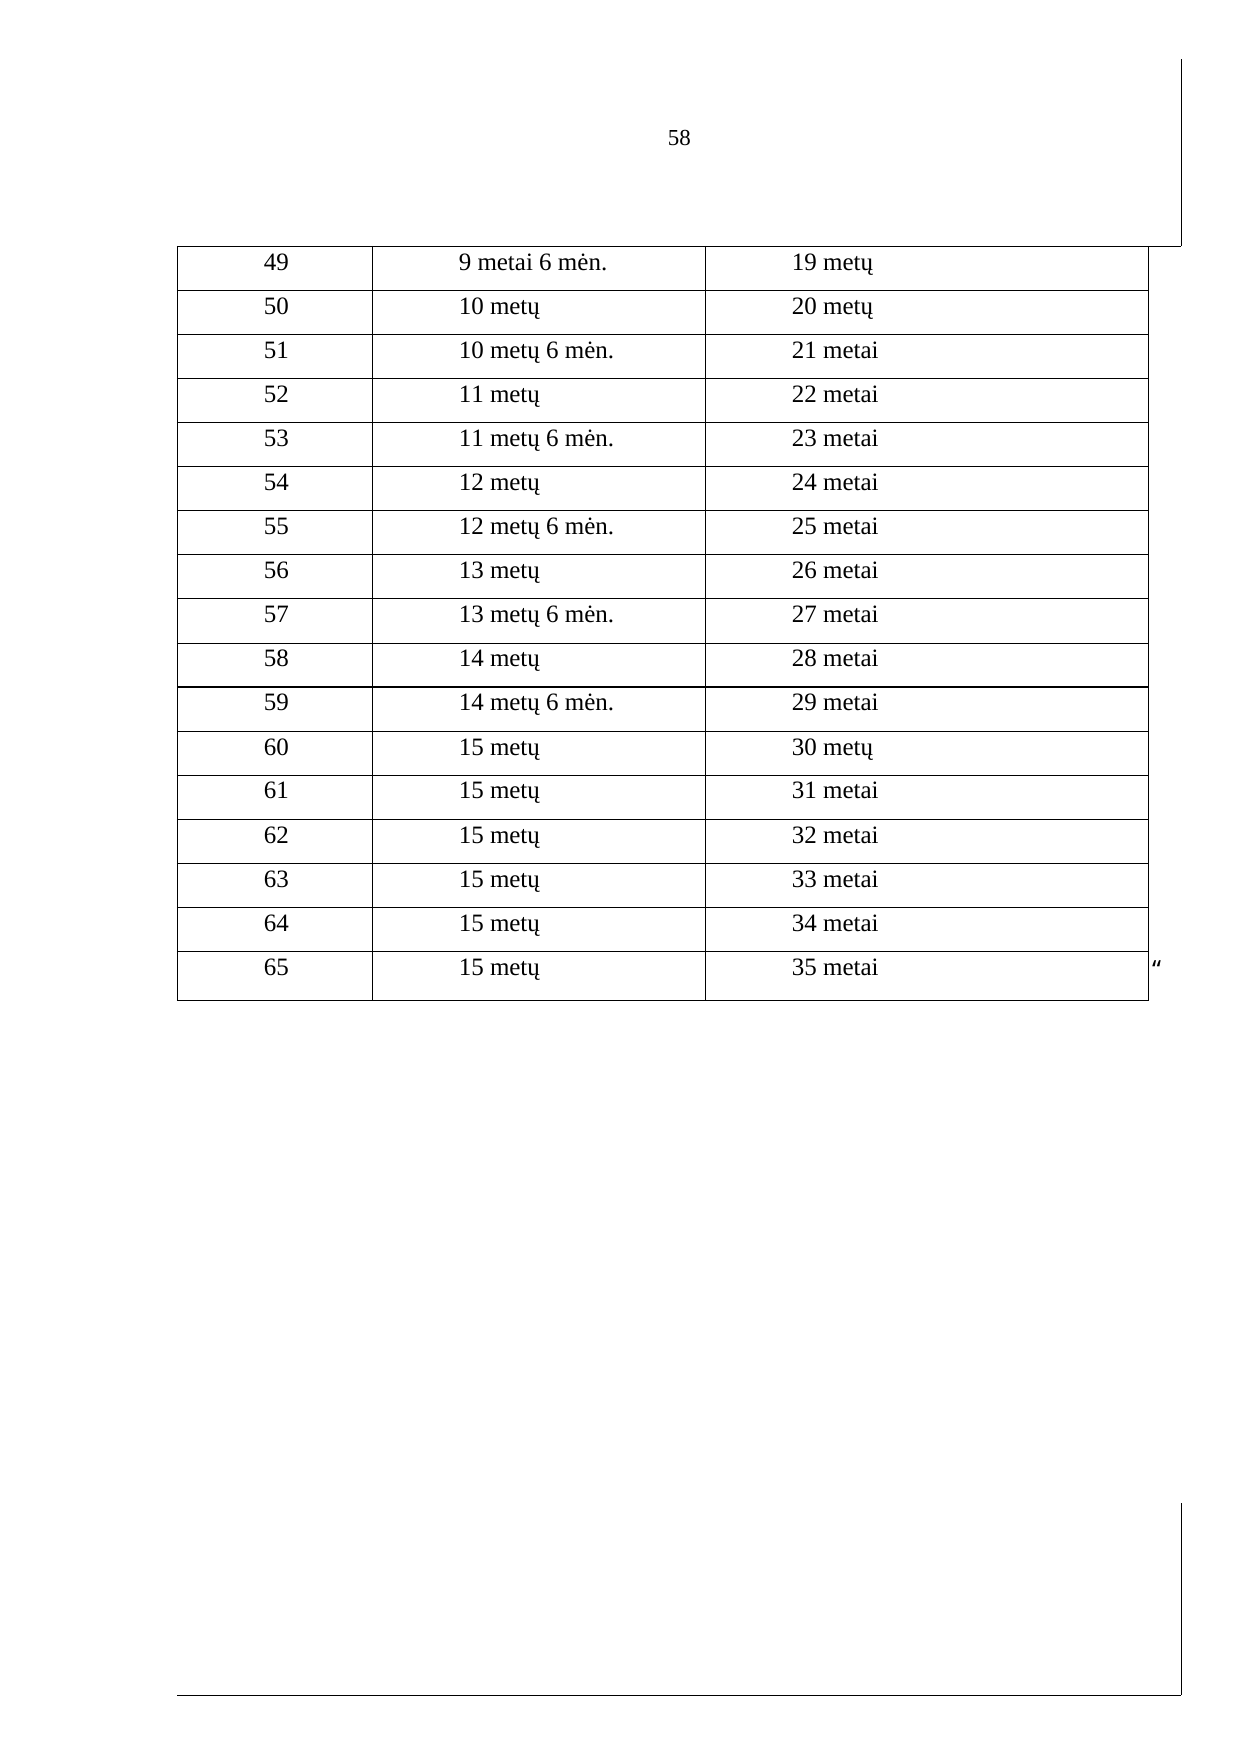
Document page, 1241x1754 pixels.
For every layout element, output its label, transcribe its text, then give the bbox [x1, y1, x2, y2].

table_cell [1149, 686, 1204, 731]
table_cell 32 metai [706, 820, 1148, 863]
table_cell 15 metų [373, 952, 705, 1000]
table_cell 26 metai [706, 555, 1148, 598]
table_cell 14 metų 6 mėn. [373, 688, 705, 731]
table_cell [1149, 554, 1204, 598]
table_cell 60 [178, 732, 372, 774]
table_cell 50 [178, 291, 372, 334]
table_cell 58 [178, 644, 372, 686]
table_cell [1149, 863, 1204, 907]
table_cell 9 metai 6 mėn. [373, 247, 705, 290]
table_cell 62 [178, 820, 372, 863]
table_cell 55 [178, 511, 372, 554]
table_cell 59 [178, 688, 372, 731]
table_cell 15 metų [373, 776, 705, 819]
table_cell 15 metų [373, 864, 705, 907]
table_cell [1149, 731, 1204, 774]
table_cell 63 [178, 864, 372, 907]
table_cell 29 metai [706, 688, 1148, 731]
table_cell 23 metai [706, 423, 1148, 466]
table_cell 54 [178, 467, 372, 510]
table_cell [1149, 510, 1204, 554]
table_cell 28 metai [706, 644, 1148, 686]
table_cell 12 metų 6 mėn. [373, 511, 705, 554]
table_cell [1149, 466, 1204, 510]
table_cell 11 metų 6 mėn. [373, 423, 705, 466]
table_cell [1149, 334, 1204, 378]
table_cell 33 metai [706, 864, 1148, 907]
table_cell 11 metų [373, 379, 705, 422]
table_cell 65 [178, 952, 372, 1000]
table_cell 22 metai [706, 379, 1148, 422]
table_cell [1149, 775, 1204, 819]
table_cell [1149, 598, 1204, 642]
table_cell “ [1149, 951, 1204, 1000]
table_cell [1149, 246, 1204, 290]
table_cell 21 metai [706, 335, 1148, 378]
table_cell 30 metų [706, 732, 1148, 774]
table_cell [1149, 290, 1204, 334]
table_cell 13 metų [373, 555, 705, 598]
table_cell 14 metų [373, 644, 705, 686]
table_cell 53 [178, 423, 372, 466]
table_cell 19 metų [706, 247, 1148, 290]
table_cell [1149, 378, 1204, 422]
table_cell 25 metai [706, 511, 1148, 554]
table_cell [1149, 907, 1204, 951]
table_cell 57 [178, 599, 372, 642]
table_cell 13 metų 6 mėn. [373, 599, 705, 642]
table_cell 24 metai [706, 467, 1148, 510]
table_cell 12 metų [373, 467, 705, 510]
table_cell 51 [178, 335, 372, 378]
table_cell 52 [178, 379, 372, 422]
table_cell 31 metai [706, 776, 1148, 819]
table_cell 34 metai [706, 908, 1148, 951]
table_cell [1149, 643, 1204, 686]
table_cell 20 metų [706, 291, 1148, 334]
table_cell 15 metų [373, 908, 705, 951]
table_cell 64 [178, 908, 372, 951]
table_cell 56 [178, 555, 372, 598]
table_cell 49 [178, 247, 372, 290]
table_cell 10 metų 6 mėn. [373, 335, 705, 378]
table_cell 15 metų [373, 820, 705, 863]
table_cell 15 metų [373, 732, 705, 774]
table_cell [1149, 819, 1204, 863]
table_cell [1149, 422, 1204, 466]
table_cell 35 metai [706, 952, 1148, 1000]
table_cell 27 metai [706, 599, 1148, 642]
table_cell 10 metų [373, 291, 705, 334]
table_cell 61 [178, 776, 372, 819]
